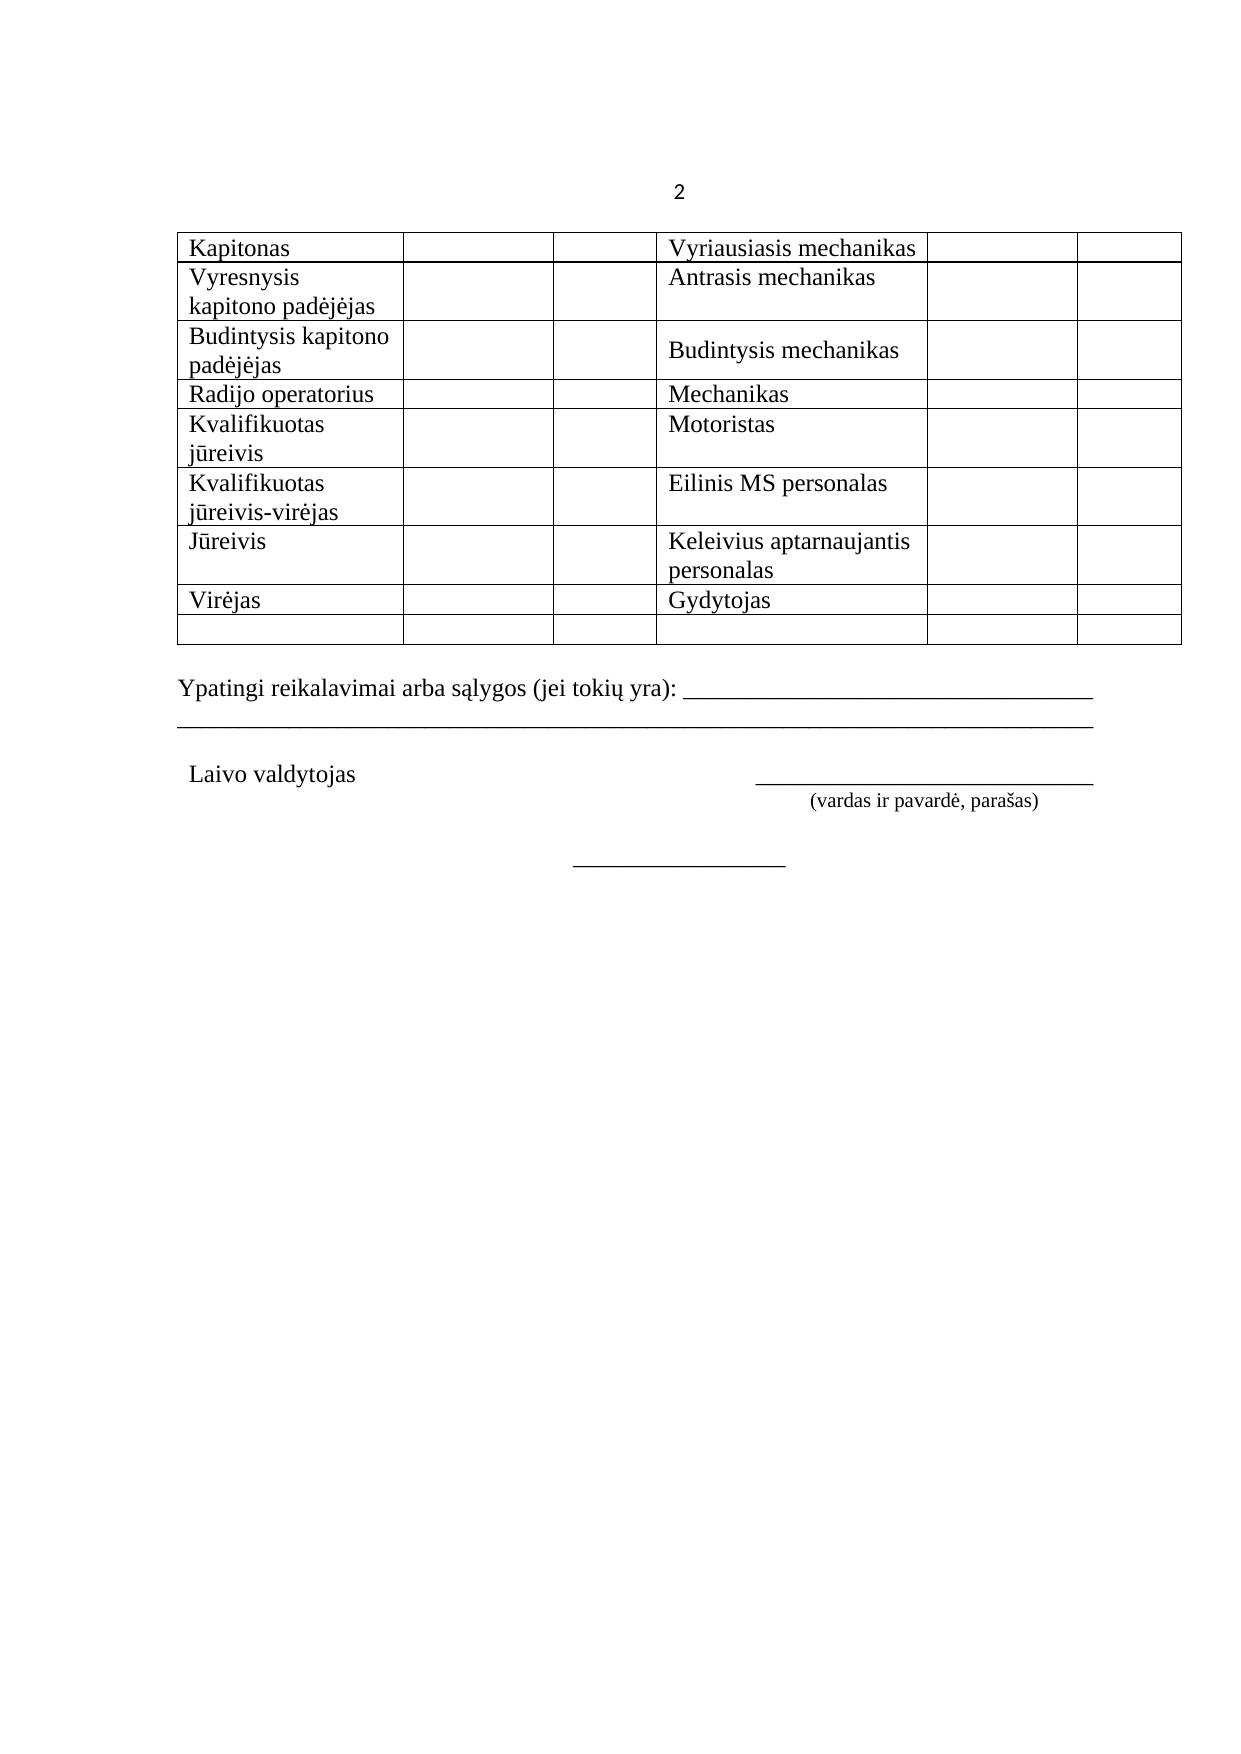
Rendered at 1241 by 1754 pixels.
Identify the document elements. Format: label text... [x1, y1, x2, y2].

table_cell [1078, 233, 1181, 261]
table_cell Budintysis kapitono padėjėjas [178, 321, 403, 378]
table_cell [928, 263, 1077, 320]
table_cell [554, 615, 656, 643]
table_cell Keleivius aptarnaujantis personalas [657, 526, 927, 584]
text _________________ [177, 841, 1181, 870]
table_cell [928, 585, 1077, 614]
table_cell Vyresnysis kapitono padėjėjas [178, 263, 403, 320]
table_cell Virėjas [178, 585, 403, 614]
table_cell [1078, 380, 1181, 408]
table_cell Kvalifikuotas jūreivis [178, 409, 403, 467]
table_cell [178, 615, 403, 643]
table_cell Antrasis mechanikas [657, 263, 927, 320]
table_cell Motoristas [657, 409, 927, 467]
table_cell [928, 380, 1077, 408]
table_cell Vyriausiasis mechanikas [657, 233, 927, 261]
table_cell [554, 380, 656, 408]
table_cell [928, 233, 1077, 261]
table_cell Eilinis MS personalas [657, 468, 927, 525]
table_cell [404, 380, 553, 408]
table_cell [404, 321, 553, 378]
table_cell Gydytojas [657, 585, 927, 614]
table_header Laivo valdytojas [177, 760, 667, 812]
table_cell [404, 233, 553, 261]
table_cell [928, 615, 1077, 643]
table_cell [928, 409, 1077, 467]
table_cell Budintysis mechanikas [657, 321, 927, 378]
table_header ___________________________ (vardas ir pavardė, parašas) [667, 760, 1181, 812]
table_cell [928, 321, 1077, 378]
table_cell [404, 615, 553, 643]
table_cell [404, 585, 553, 614]
table_cell Kapitonas [178, 233, 403, 261]
table_cell [554, 409, 656, 467]
table_cell [404, 409, 553, 467]
table_cell [554, 263, 656, 320]
table_cell [1078, 321, 1181, 378]
table_cell Kvalifikuotas jūreivis-virėjas [178, 468, 403, 525]
table_cell [1078, 585, 1181, 614]
table_cell [554, 321, 656, 378]
table_cell Mechanikas [657, 380, 927, 408]
table_cell [928, 468, 1077, 525]
table_cell Radijo operatorius [178, 380, 403, 408]
table_cell [1078, 468, 1181, 525]
table_cell Jūreivis [178, 526, 403, 584]
table_cell [554, 468, 656, 525]
table_cell [404, 526, 553, 584]
table_cell [1078, 263, 1181, 320]
table_cell [554, 585, 656, 614]
table_cell [928, 526, 1077, 584]
table_cell [404, 468, 553, 525]
text Ypatingi reikalavimai arba sąlygos (jei tokių yra): [177, 673, 1181, 702]
table_cell [1078, 409, 1181, 467]
table_cell [554, 233, 656, 261]
table_cell [657, 615, 927, 643]
table_cell [554, 526, 656, 584]
table_cell [1078, 526, 1181, 584]
table_cell [404, 263, 553, 320]
table_cell [1078, 615, 1181, 643]
